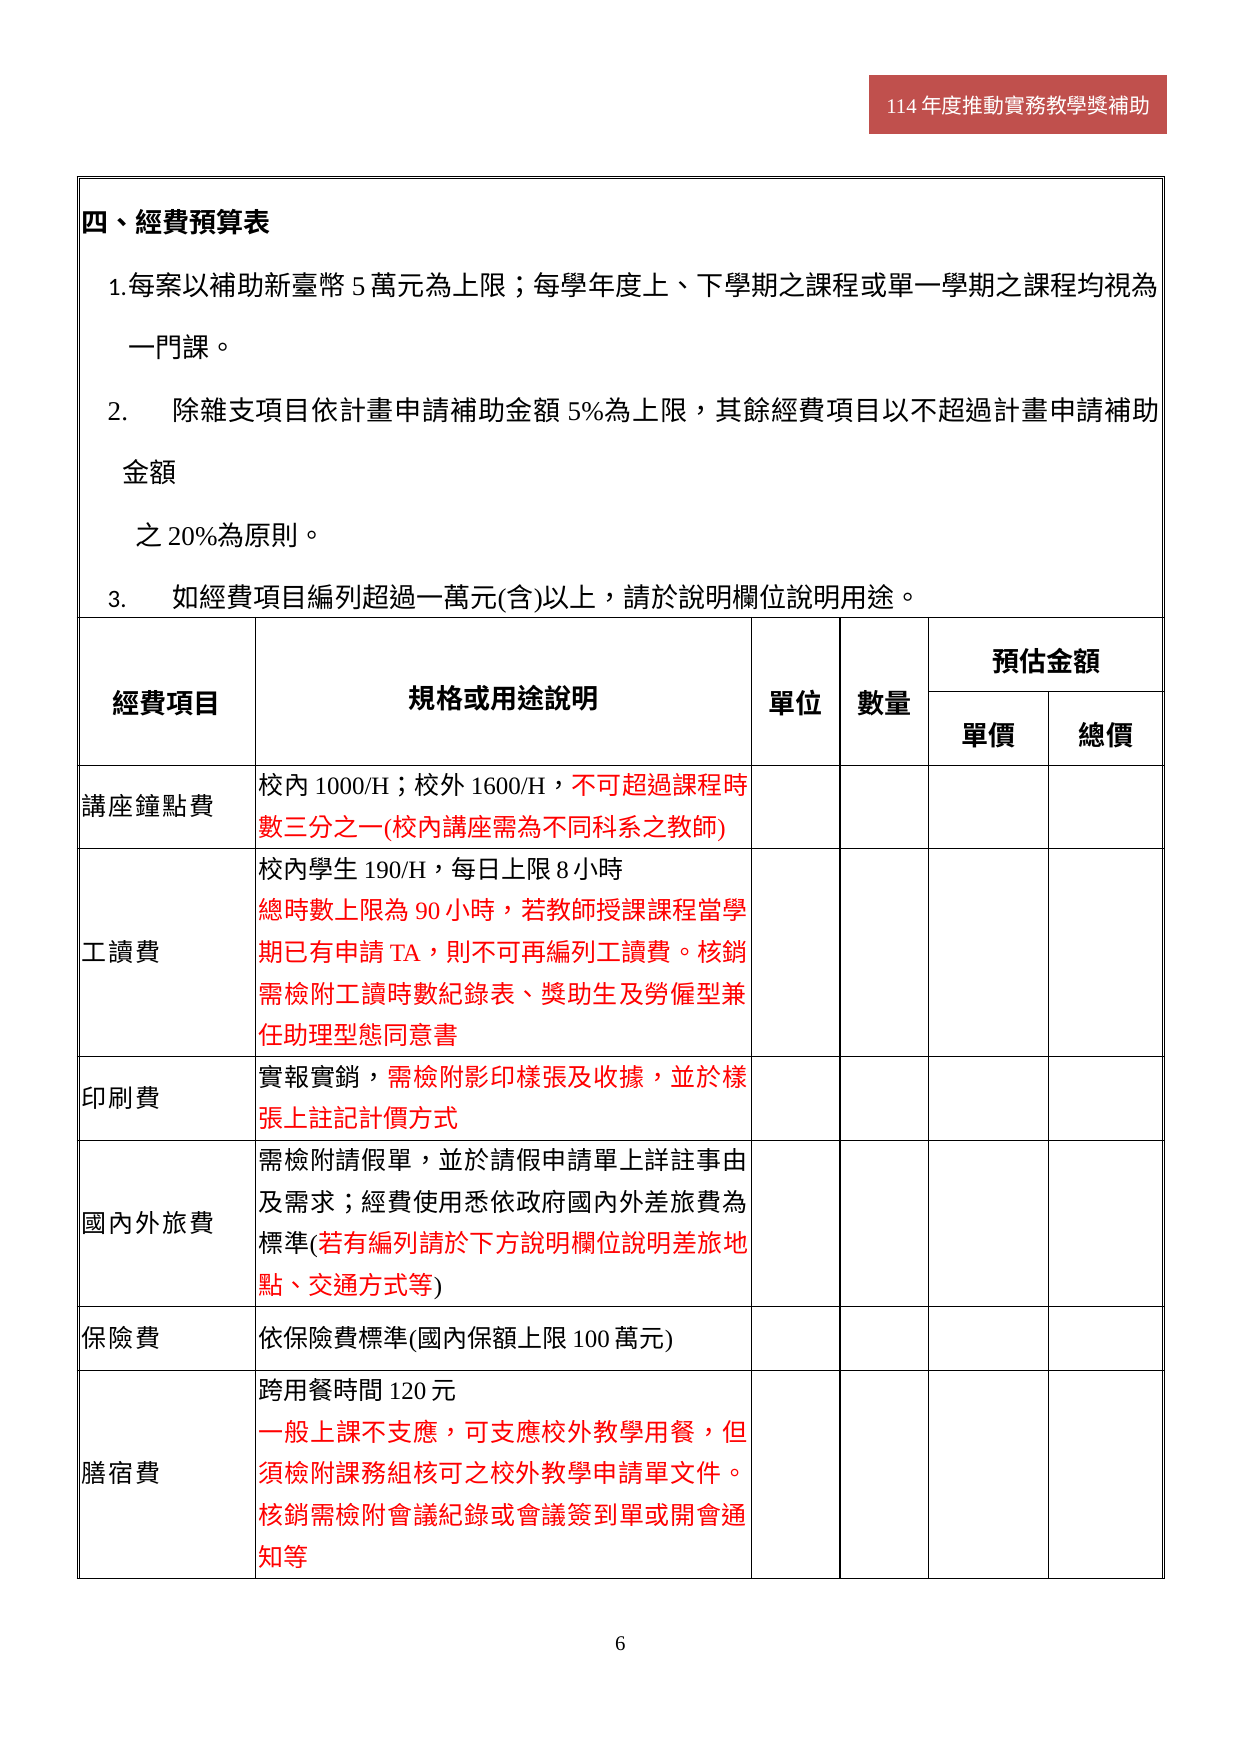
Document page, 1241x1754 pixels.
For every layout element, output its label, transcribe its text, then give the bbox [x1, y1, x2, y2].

table_cell 實報實銷，需檢附影印樣張及收據，並於樣張上註記計價方式 [256, 1057, 751, 1139]
table_cell [929, 1371, 1048, 1578]
table_cell 國內外旅費 [80, 1141, 255, 1306]
table_cell [752, 1371, 839, 1578]
table_cell [752, 849, 839, 1056]
table_cell [752, 766, 839, 848]
table_cell [1165, 1370, 1171, 1578]
table_cell [929, 1057, 1048, 1139]
table_cell [1165, 1140, 1171, 1306]
table_cell [1165, 765, 1171, 848]
table_cell [1049, 1141, 1162, 1306]
table_cell 單位 [752, 618, 839, 765]
table_cell [752, 1141, 839, 1306]
table_cell [1165, 848, 1171, 1056]
table_cell 印刷費 [80, 1057, 255, 1139]
table_cell [841, 766, 928, 848]
table_cell 依保險費標準(國內保額上限100萬元) [256, 1307, 751, 1369]
table_cell 數量 [841, 618, 928, 765]
table_cell [841, 849, 928, 1056]
table_cell [752, 1307, 839, 1369]
table_cell [841, 1057, 928, 1139]
table_cell [1049, 1371, 1162, 1578]
table_cell 跨用餐時間120元 一般上課不支應，可支應校外教學用餐，但須檢附課務組核可之校外教學申請單文件。核銷需檢附會議紀錄或會議簽到單或開會通知等 [256, 1371, 751, 1578]
table_cell 總價 [1049, 692, 1162, 765]
table_cell 單價 [929, 692, 1048, 765]
table_cell 預估金額 [929, 618, 1162, 691]
table_cell 校內學生190/H，每日上限8小時 總時數上限為90小時，若教師授課課程當學期已有申請TA，則不可再編列工讀費。核銷需檢附工讀時數紀錄表、獎助生及勞僱型兼任助理型態同意書 [256, 849, 751, 1056]
table_cell [1165, 691, 1171, 765]
table_cell 工讀費 [80, 849, 255, 1056]
table_cell 校內1000/H；校外1600/H，不可超過課程時數三分之一(校內講座需為不同科系之教師) [256, 766, 751, 848]
table_cell [841, 1141, 928, 1306]
table_cell [929, 849, 1048, 1056]
table_cell [1165, 176, 1171, 617]
table_cell 四、經費預算表 每案以補助新臺幣5萬元為上限；每學年度上、下學期之課程或單一學期之課程均視為一門課。 除雜支項目依計畫申請補助金額5%為上限，其餘經費項目以不超過計畫申請補助金額 之20%為原則。 如經費項目編列超過一萬元(含)以上，請於說明欄位說明用途。 [80, 179, 1162, 617]
table_cell [1049, 849, 1162, 1056]
table_cell [1165, 1056, 1171, 1139]
table_cell 保險費 [80, 1307, 255, 1369]
table_cell 膳宿費 [80, 1371, 255, 1578]
table_cell [841, 1371, 928, 1578]
table_cell [1165, 617, 1171, 691]
table_cell [929, 766, 1048, 848]
table_cell 講座鐘點費 [80, 766, 255, 848]
table_cell [841, 1307, 928, 1369]
table_cell [752, 1057, 839, 1139]
table_cell [929, 1307, 1048, 1369]
table_cell [929, 1141, 1048, 1306]
table_cell 需檢附請假單，並於請假申請單上詳註事由及需求；經費使用悉依政府國內外差旅費為標準(若有編列請於下方說明欄位說明差旅地點、交通方式等) [256, 1141, 751, 1306]
table_cell [1049, 1307, 1162, 1369]
table_cell [1165, 1306, 1171, 1369]
table_cell [1049, 766, 1162, 848]
table_cell [1049, 1057, 1162, 1139]
table_cell 經費項目 [80, 618, 255, 765]
table_cell 規格或用途說明 [256, 618, 751, 765]
